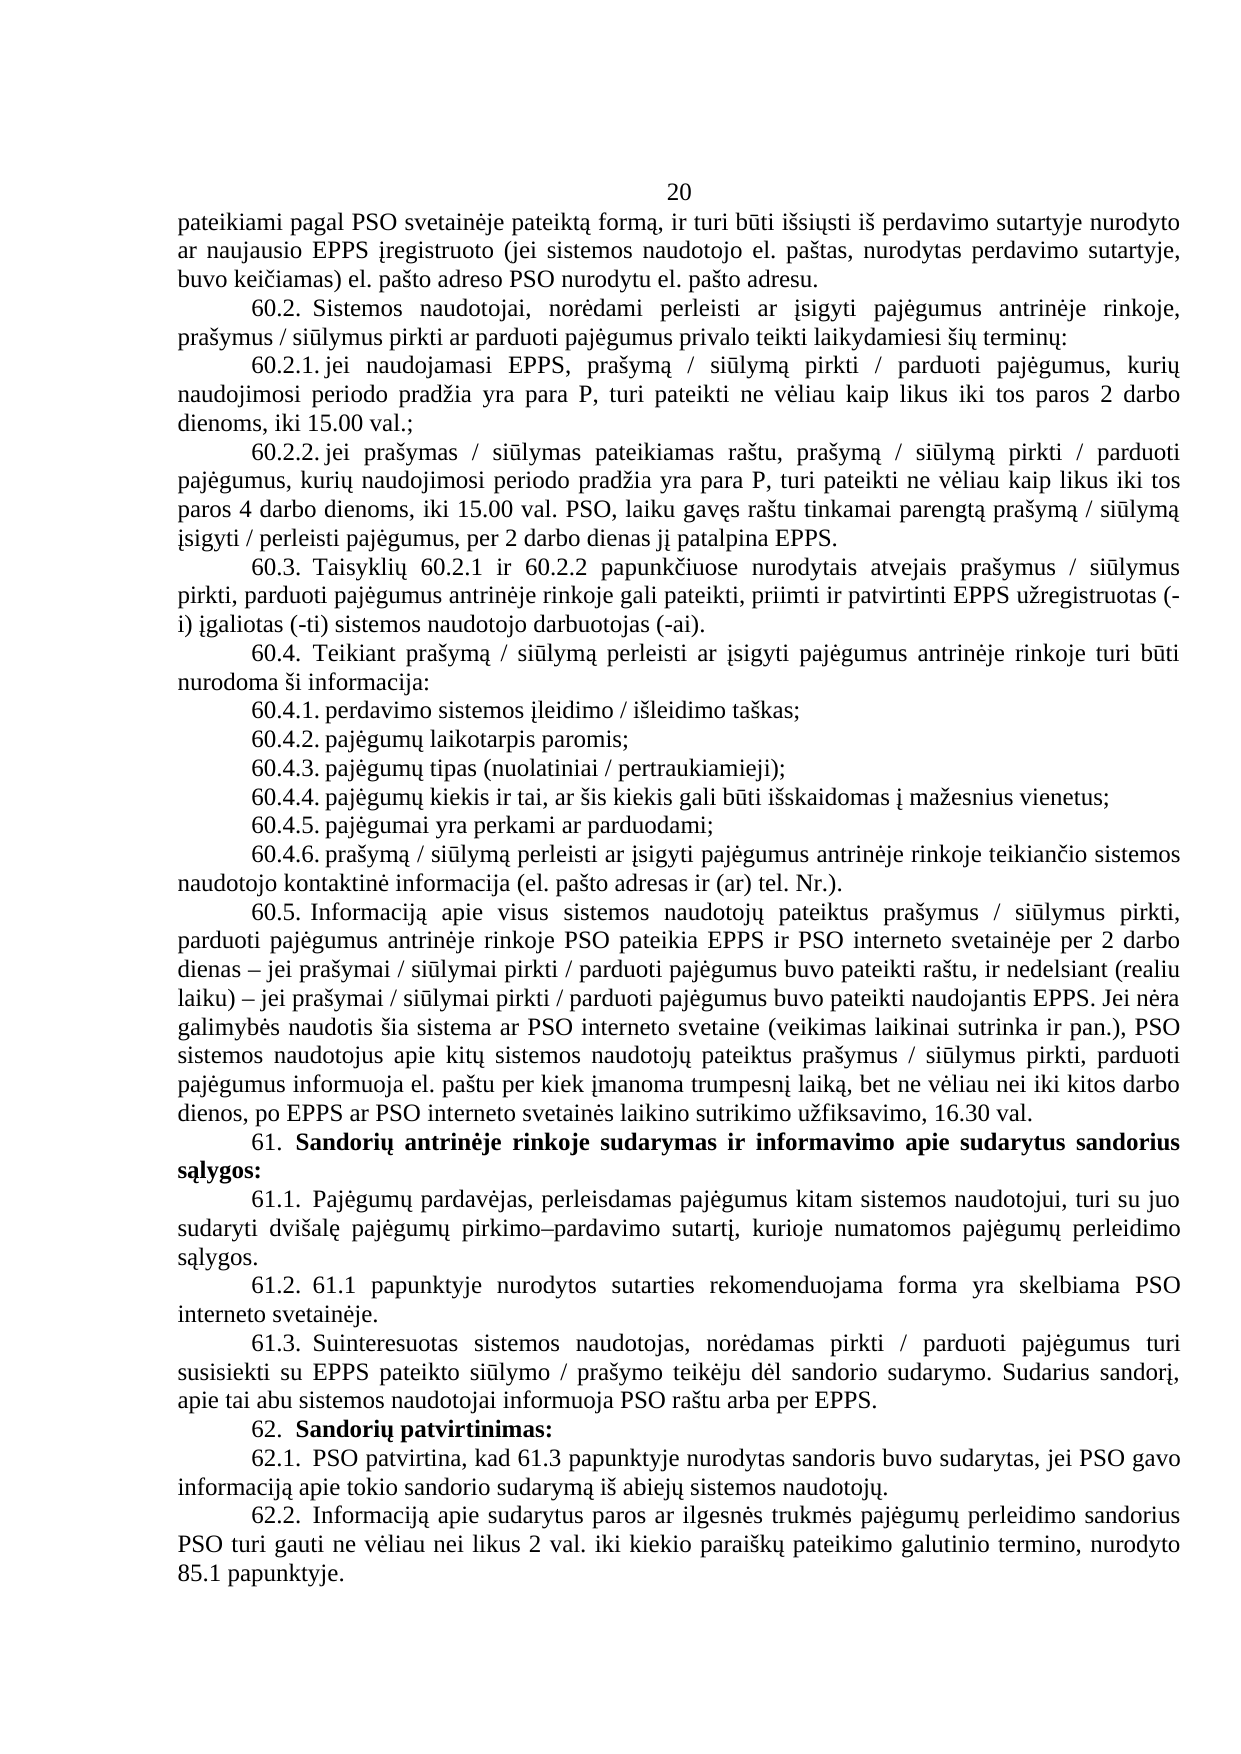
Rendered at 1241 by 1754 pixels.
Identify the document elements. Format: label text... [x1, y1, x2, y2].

text 60.4.2. pajėgumų laikotarpis paromis; [177, 724, 1181, 753]
text 61.2. 61.1 papunktyje nurodytos sutarties rekomenduojama forma yra skelbiama PSO interneto svetainėje. [177, 1270, 1181, 1328]
text 60.4.6. prašymą / siūlymą perleisti ar įsigyti pajėgumus antrinėje rinkoje teikiančio sistemos naudotojo kontaktinė informacija (el. pašto adresas ir (ar) tel. Nr.). [177, 839, 1181, 897]
text 60.2.1. jei naudojamasi EPPS, prašymą / siūlymą pirkti / parduoti pajėgumus, kurių naudojimosi periodo pradžia yra para P, turi pateikti ne vėliau kaip likus iki tos paros 2 darbo dienoms, iki 15.00 val.; [177, 350, 1181, 437]
text 60.4. Teikiant prašymą / siūlymą perleisti ar įsigyti pajėgumus antrinėje rinkoje turi būti nurodoma ši informacija: [177, 638, 1181, 695]
text 60.4.3. pajėgumų tipas (nuolatiniai / pertraukiamieji); [177, 753, 1181, 782]
text 62.2. Informaciją apie sudarytus paros ar ilgesnės trukmės pajėgumų perleidimo sandorius PSO turi gauti ne vėliau nei likus 2 val. iki kiekio paraiškų pateikimo galutinio termino, nurodyto 85.1 papunktyje. [177, 1500, 1181, 1587]
text 60.4.1. perdavimo sistemos įleidimo / išleidimo taškas; [177, 695, 1181, 724]
text 60.2. Sistemos naudotojai, norėdami perleisti ar įsigyti pajėgumus antrinėje rinkoje, prašymus / siūlymus pirkti ar parduoti pajėgumus privalo teikti laikydamiesi šių terminų: [177, 293, 1181, 350]
text 60.5. Informaciją apie visus sistemos naudotojų pateiktus prašymus / siūlymus pirkti, parduoti pajėgumus antrinėje rinkoje PSO pateikia EPPS ir PSO interneto svetainėje per 2 darbo dienas – jei prašymai / siūlymai pirkti / parduoti pajėgumus buvo pateikti raštu, ir nedelsiant (realiu laiku) – jei prašymai / siūlymai pirkti / parduoti pajėgumus buvo pateikti naudojantis EPPS. Jei nėra galimybės naudotis šia sistema ar PSO interneto svetaine (veikimas laikinai sutrinka ir pan.), PSO sistemos naudotojus apie kitų sistemos naudotojų pateiktus prašymus / siūlymus pirkti, parduoti pajėgumus informuoja el. paštu per kiek įmanoma trumpesnį laiką, bet ne vėliau nei iki kitos darbo dienos, po EPPS ar PSO interneto svetainės laikino sutrikimo užfiksavimo, 16.30 val. [177, 897, 1181, 1127]
text 62. Sandorių patvirtinimas: [177, 1414, 1181, 1443]
text pateikiami pagal PSO svetainėje pateiktą formą, ir turi būti išsiųsti iš perdavimo sutartyje nurodyto ar naujausio EPPS įregistruoto (jei sistemos naudotojo el. paštas, nurodytas perdavimo sutartyje, buvo keičiamas) el. pašto adreso PSO nurodytu el. pašto adresu. [177, 207, 1181, 293]
text 60.3. Taisyklių 60.2.1 ir 60.2.2 papunkčiuose nurodytais atvejais prašymus / siūlymus pirkti, parduoti pajėgumus antrinėje rinkoje gali pateikti, priimti ir patvirtinti EPPS užregistruotas (-i) įgaliotas (-ti) sistemos naudotojo darbuotojas (-ai). [177, 552, 1181, 638]
text 60.4.5. pajėgumai yra perkami ar parduodami; [177, 810, 1181, 839]
text 61. Sandorių antrinėje rinkoje sudarymas ir informavimo apie sudarytus sandorius sąlygos: [177, 1127, 1181, 1184]
text 60.4.4. pajėgumų kiekis ir tai, ar šis kiekis gali būti išskaidomas į mažesnius vienetus; [177, 782, 1181, 810]
text 61.3. Suinteresuotas sistemos naudotojas, norėdamas pirkti / parduoti pajėgumus turi susisiekti su EPPS pateikto siūlymo / prašymo teikėju dėl sandorio sudarymo. Sudarius sandorį, apie tai abu sistemos naudotojai informuoja PSO raštu arba per EPPS. [177, 1328, 1181, 1414]
text 61.1. Pajėgumų pardavėjas, perleisdamas pajėgumus kitam sistemos naudotojui, turi su juo sudaryti dvišalę pajėgumų pirkimo–pardavimo sutartį, kurioje numatomos pajėgumų perleidimo sąlygos. [177, 1184, 1181, 1270]
text 60.2.2. jei prašymas / siūlymas pateikiamas raštu, prašymą / siūlymą pirkti / parduoti pajėgumus, kurių naudojimosi periodo pradžia yra para P, turi pateikti ne vėliau kaip likus iki tos paros 4 darbo dienoms, iki 15.00 val. PSO, laiku gavęs raštu tinkamai parengtą prašymą / siūlymą įsigyti / perleisti pajėgumus, per 2 darbo dienas jį patalpina EPPS. [177, 437, 1181, 552]
text 62.1. PSO patvirtina, kad 61.3 papunktyje nurodytas sandoris buvo sudarytas, jei PSO gavo informaciją apie tokio sandorio sudarymą iš abiejų sistemos naudotojų. [177, 1443, 1181, 1500]
